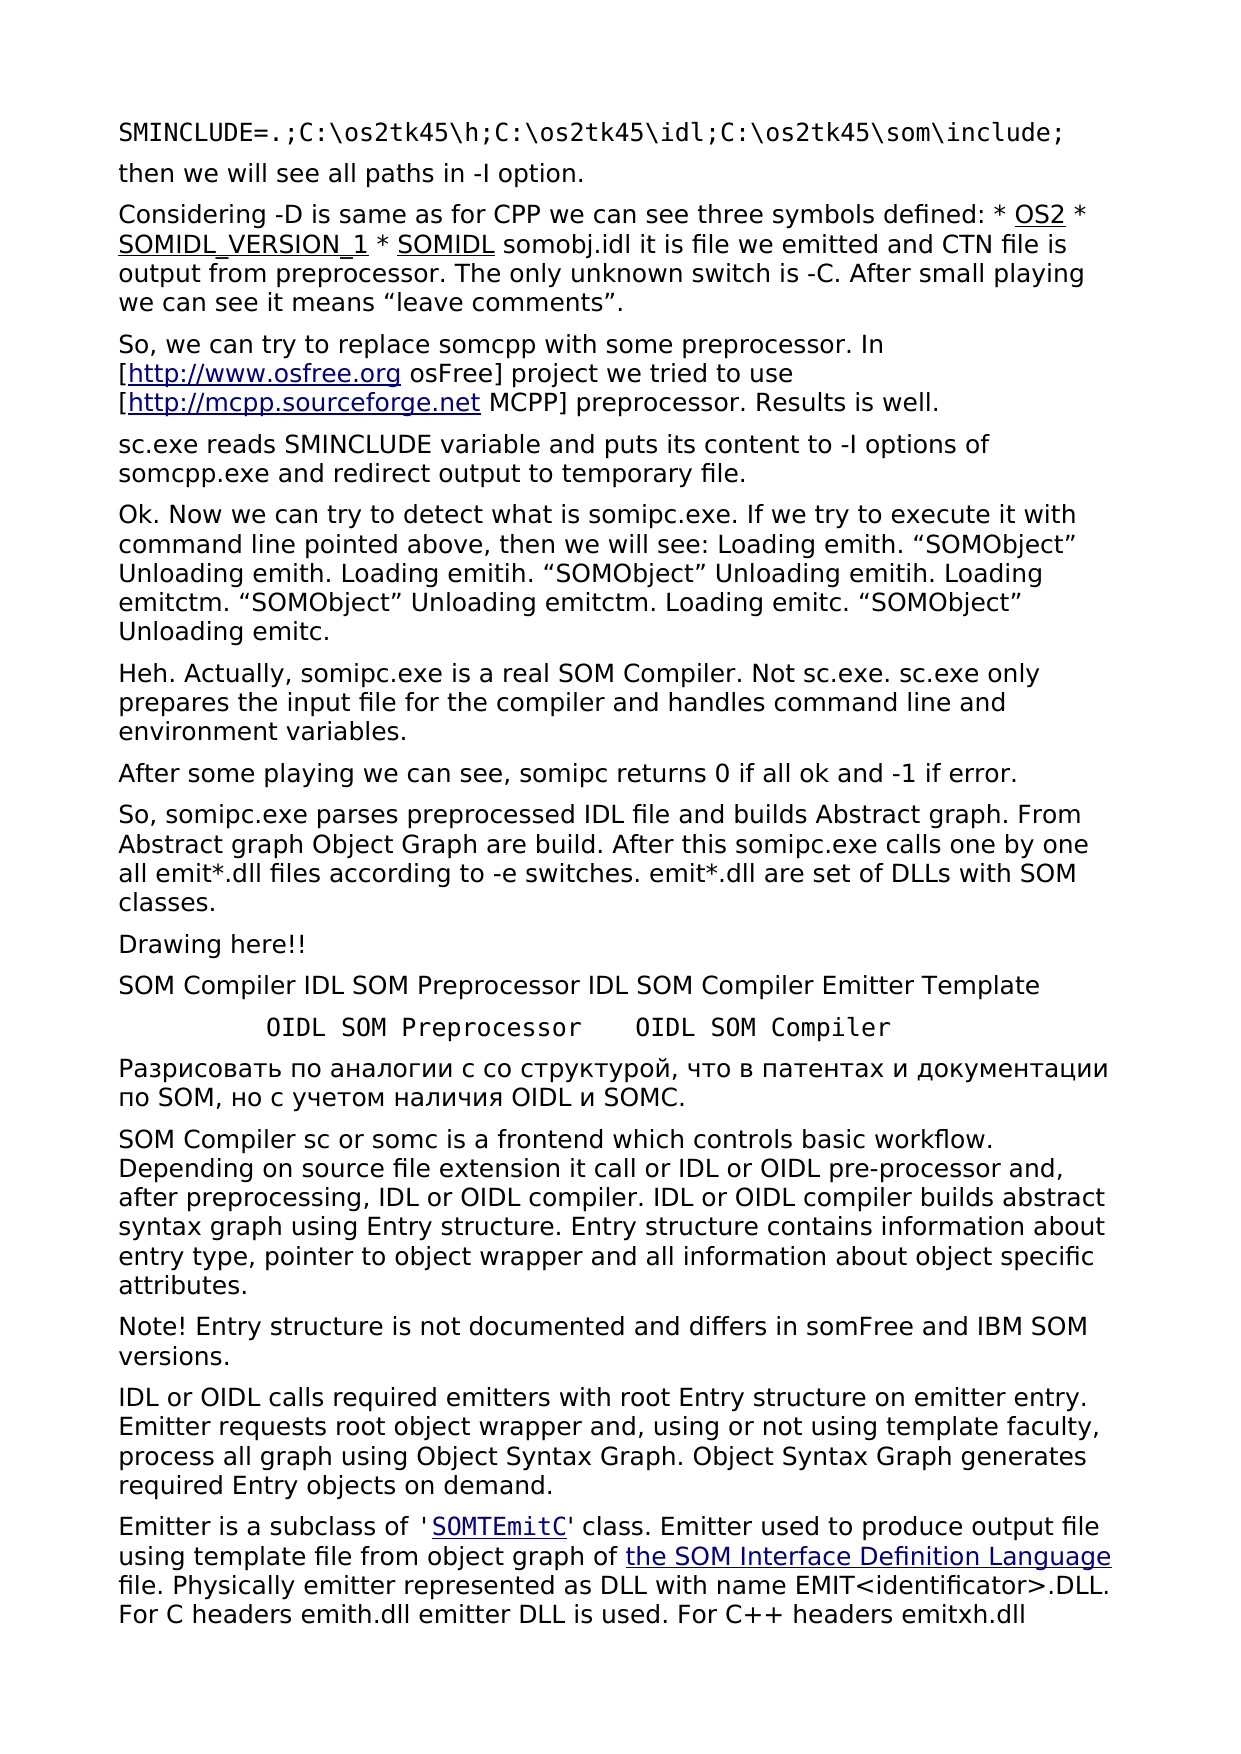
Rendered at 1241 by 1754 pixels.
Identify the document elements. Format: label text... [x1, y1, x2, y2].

text SMINCLUDE=.;C:\os2tk45\h;C:\os2tk45\idl;C:\os2tk45\som\include; [118, 118, 1122, 147]
text Drawing here!! [118, 930, 1122, 959]
text Heh. Actually, somipc.exe is a real SOM Compiler. Not sc.exe. sc.exe only prepares the input file for the compiler and handles command line and environment variables. [118, 659, 1122, 747]
text So, somipc.exe parses preprocessed IDL file and builds Abstract graph. From Abstract graph Object Graph are build. After this somipc.exe calls one by one all emit*.dll files according to -e switches. emit*.dll are set of DLLs with SOM classes. [118, 801, 1122, 917]
text Ok. Now we can try to detect what is somipc.exe. If we try to execute it with command line pointed above, then we will see: Loading emith. “SOMObject” Unloading emith. Loading emitih. “SOMObject” Unloading emitih. Loading emitctm. “SOMObject” Unloading emitctm. Loading emitc. “SOMObject” Unloading emitc. [118, 501, 1122, 647]
text IDL or OIDL calls required emitters with root Entry structure on emitter entry. Emitter requests root object wrapper and, using or not using template faculty, process all graph using Object Syntax Graph. Object Syntax Graph generates required Entry objects on demand. [118, 1383, 1122, 1500]
text So, we can try to replace somcpp with some preprocessor. In [http://www.osfree.org osFree] project we tried to use [http://mcpp.sourceforge.net MCPP] preprocessor. Results is well. [118, 330, 1122, 417]
text Note! Entry structure is not documented and differs in somFree and IBM SOM versions. [118, 1312, 1122, 1371]
text then we will see all paths in -I option. [118, 159, 1122, 188]
text SOM Compiler IDL SOM Preprocessor IDL SOM Compiler Emitter Template [118, 972, 1122, 1001]
text SOM Compiler sc or somc is a frontend which controls basic workflow. Depending on source file extension it call or IDL or OIDL pre-processor and, after preprocessing, IDL or OIDL compiler. IDL or OIDL compiler builds abstract syntax graph using Entry structure. Entry structure contains information about entry type, pointer to object wrapper and all information about object specific attributes. [118, 1125, 1122, 1300]
text Разрисовать по аналогии с со структурой, что в патентах и документации по SOM, но с учетом наличия OIDL и SOMC. [118, 1054, 1122, 1112]
text sc.exe reads SMINCLUDE variable and puts its content to -I options of somcpp.exe and redirect output to temporary file. [118, 430, 1122, 488]
text Considering -D is same as for CPP we can see three symbols defined: * OS2 * SOMIDL_VERSION_1 * SOMIDL somobj.idl it is file we emitted and CTN file is output from preprocessor. The only unknown switch is -C. After small playing we can see it means “leave comments”. [118, 201, 1122, 317]
text After some playing we can see, somipc returns 0 if all ok and -1 if error. [118, 759, 1122, 788]
text OIDL SOM Preprocessor OIDL SOM Compiler [118, 1013, 1122, 1042]
text Emitter is a subclass of 'SOMTEmitC' class. Emitter used to produce output file using template file from object graph of the SOM Interface Definition Language file. Physically emitter represented as DLL with name EMIT<identificator>.DLL. For C headers emith.dll emitter DLL is used. For C++ headers emitxh.dll [118, 1512, 1122, 1629]
